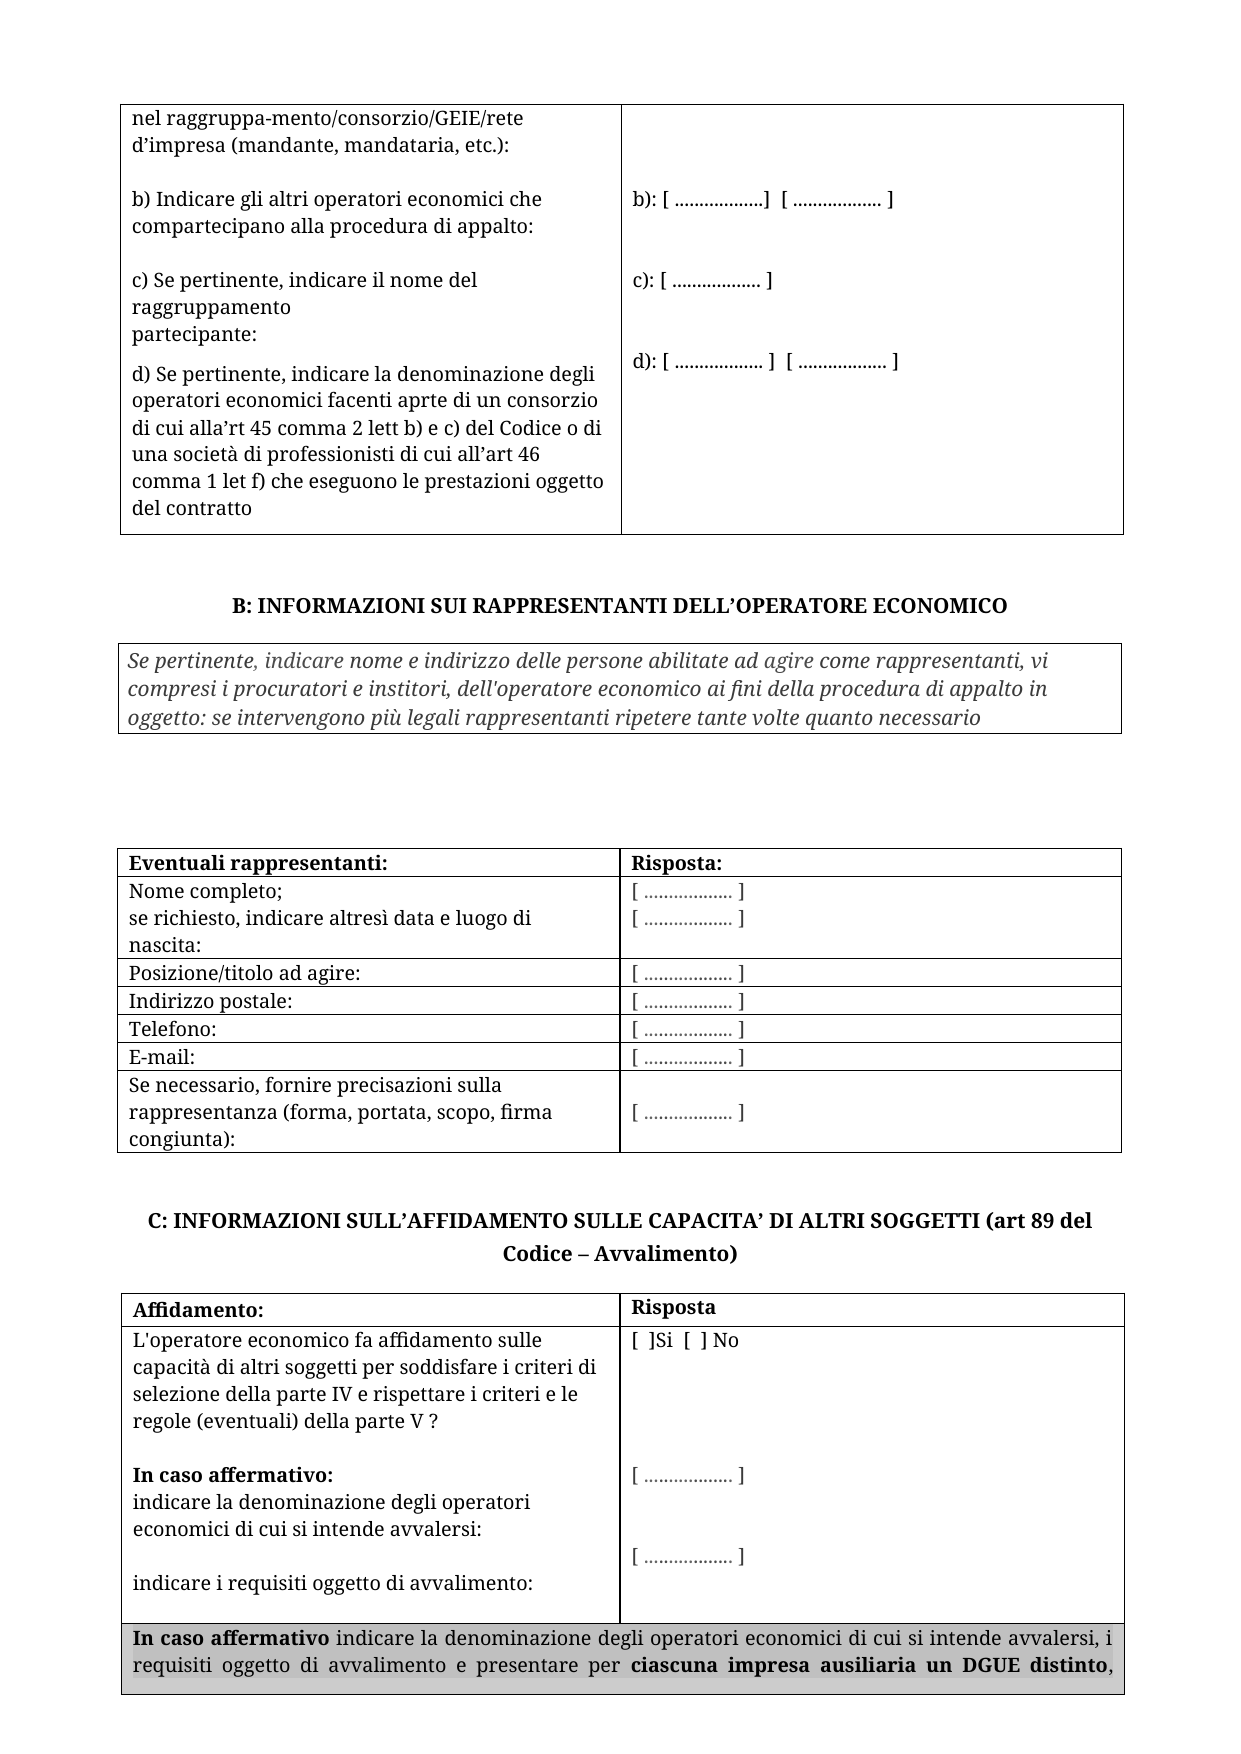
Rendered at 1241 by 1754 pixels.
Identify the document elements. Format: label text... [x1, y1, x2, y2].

table_cell [ .................. ] [ .................. ] [621, 877, 1121, 958]
table_cell [ .................. ] [621, 987, 1121, 1014]
table_header Risposta: [621, 849, 1121, 876]
table_cell [ .................. ] [621, 1015, 1121, 1042]
table_cell Nome completo; se richiesto, indicare altresì data e luogo di nascita: [118, 877, 619, 958]
text C: INFORMAZIONI SULL’AFFIDAMENTO SULLE CAPACITA’ DI ALTRI SOGGETTI (art 89 del Codice – Avvalimento) [118, 1206, 1122, 1267]
table_cell Telefono: [118, 1015, 619, 1042]
table_cell Indirizzo postale: [118, 987, 619, 1014]
table_header Eventuali rappresentanti: [118, 849, 619, 876]
table_cell In caso affermativo indicare la denominazione degli operatori economici di cui si intende avvalersi, i requisiti oggetto di avvalimento e presentare per ciascuna impresa ausiliaria un DGUE distinto, [122, 1624, 1124, 1694]
table_cell [ .................. ] [621, 959, 1121, 986]
table_cell E-mail: [118, 1043, 619, 1070]
table_cell b): [ ..................] [ .................. ] c): [ .................. ] d): [ .................. ] [ .................. ] [622, 105, 1123, 534]
table_cell L'operatore economico fa affidamento sulle capacità di altri soggetti per soddisfare i criteri di selezione della parte IV e rispettare i criteri e le regole (eventuali) della parte V ? In caso affermativo: indicare la denominazione degli operatori economici di cui si intende avvalersi: indicare i requisiti oggetto di avvalimento: [122, 1327, 619, 1623]
table_cell [ .................. ] [621, 1043, 1121, 1070]
table_header Risposta [621, 1294, 1124, 1326]
text B: INFORMAZIONI SUI RAPPRESENTANTI DELL’OPERATORE ECONOMICO [118, 592, 1122, 620]
table_header Affidamento: [122, 1294, 619, 1326]
table_cell [ .................. ] [621, 1071, 1121, 1152]
table_cell Se necessario, fornire precisazioni sulla rappresentanza (forma, portata, scopo, firma congiunta): [118, 1071, 619, 1152]
table_cell [ ]Si [ ] No [ .................. ] [ .................. ] [621, 1327, 1124, 1623]
text Se pertinente, indicare nome e indirizzo delle persone abilitate ad agire come rappresentanti, vi compresi i procuratori e institori, dell'operatore economico ai fini della procedura di appalto in oggetto: se intervengono più legali rappresentanti ripetere tante volte quanto necessario [119, 644, 1121, 733]
table_cell Posizione/titolo ad agire: [118, 959, 619, 986]
table_cell nel raggruppa-mento/consorzio/GEIE/rete d’impresa (mandante, mandataria, etc.): b) Indicare gli altri operatori economici che compartecipano alla procedura di appalto: c) Se pertinente, indicare il nome del raggruppamento partecipante: d) Se pertinente, indicare la denominazione degli operatori economici facenti aprte di un consorzio di cui alla’rt 45 comma 2 lett b) e c) del Codice o di una società di professionisti di cui all’art 46 comma 1 let f) che eseguono le prestazioni oggetto del contratto [121, 105, 621, 534]
